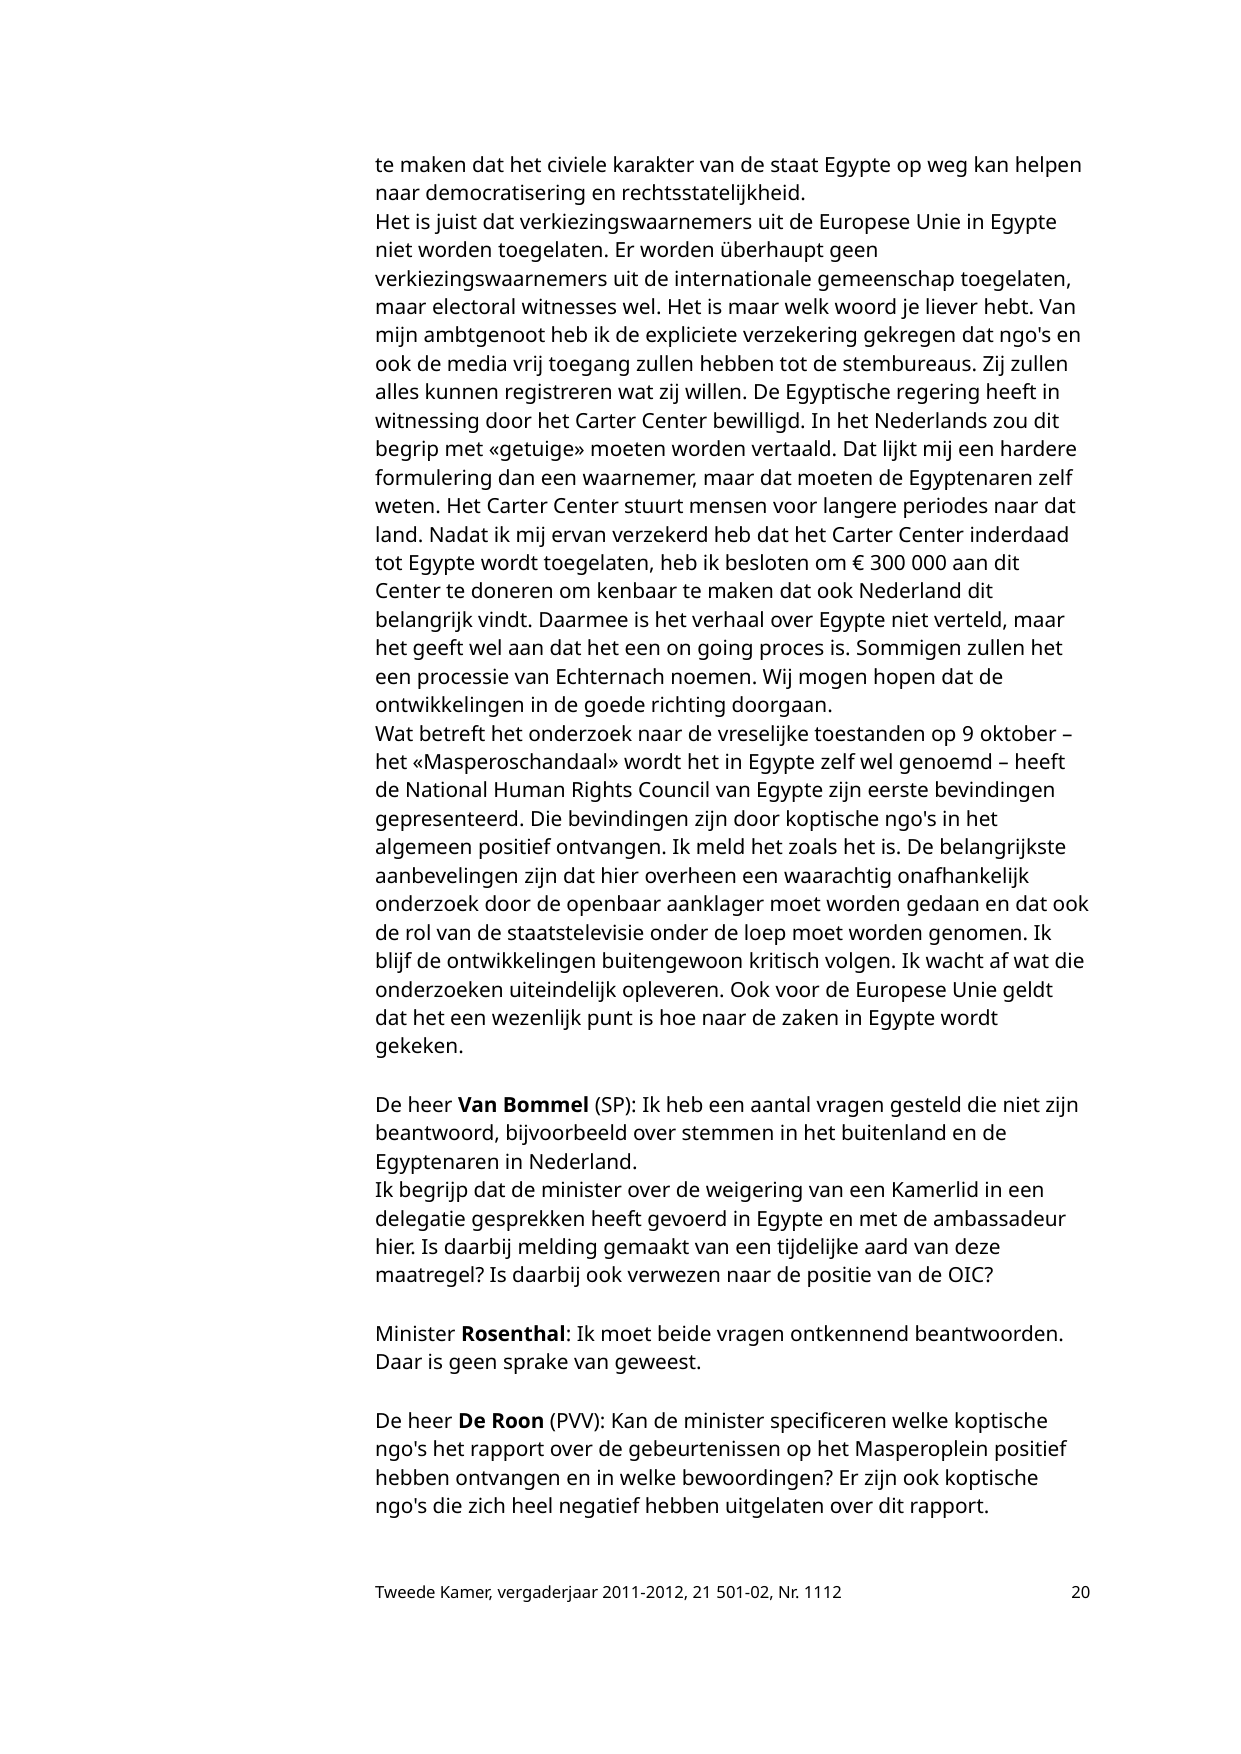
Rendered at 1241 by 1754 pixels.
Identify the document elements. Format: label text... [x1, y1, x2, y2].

text Minister Rosenthal: Ik moet beide vragen ontkennend beantwoorden. Daar is geen sprake van geweest. [375, 1319, 1090, 1376]
text Ik begrijp dat de minister over de weigering van een Kamerlid in een delegatie gesprekken heeft gevoerd in Egypte en met de ambassadeur hier. Is daarbij melding gemaakt van een tijdelijke aard van deze maatregel? Is daarbij ook verwezen naar de positie van de OIC? [375, 1175, 1090, 1289]
text De heer De Roon (PVV): Kan de minister specificeren welke koptische ngo's het rapport over de gebeurtenissen op het Masperoplein positief hebben ontvangen en in welke bewoordingen? Er zijn ook koptische ngo's die zich heel negatief hebben uitgelaten over dit rapport. [375, 1406, 1090, 1520]
text Wat betreft het onderzoek naar de vreselijke toestanden op 9 oktober – het «Masperoschandaal» wordt het in Egypte zelf wel genoemd – heeft de National Human Rights Council van Egypte zijn eerste bevindingen gepresenteerd. Die bevindingen zijn door koptische ngo's in het algemeen positief ontvangen. Ik meld het zoals het is. De belangrijkste aanbevelingen zijn dat hier overheen een waarachtig onafhankelijk onderzoek door de openbaar aanklager moet worden gedaan en dat ook de rol van de staatstelevisie onder de loep moet worden genomen. Ik blijf de ontwikkelingen buitengewoon kritisch volgen. Ik wacht af wat die onderzoeken uiteindelijk opleveren. Ook voor de Europese Unie geldt dat het een wezenlijk punt is hoe naar de zaken in Egypte wordt gekeken. [375, 719, 1090, 1060]
text te maken dat het civiele karakter van de staat Egypte op weg kan helpen naar democratisering en rechtsstatelijkheid. [375, 150, 1090, 207]
text De heer Van Bommel (SP): Ik heb een aantal vragen gesteld die niet zijn beantwoord, bijvoorbeeld over stemmen in het buitenland en de Egyptenaren in Nederland. [375, 1090, 1090, 1175]
text Het is juist dat verkiezingswaarnemers uit de Europese Unie in Egypte niet worden toegelaten. Er worden überhaupt geen verkiezingswaarnemers uit de internationale gemeenschap toegelaten, maar electoral witnesses wel. Het is maar welk woord je liever hebt. Van mijn ambtgenoot heb ik de expliciete verzekering gekregen dat ngo's en ook de media vrij toegang zullen hebben tot de stembureaus. Zij zullen alles kunnen registreren wat zij willen. De Egyptische regering heeft in witnessing door het Carter Center bewilligd. In het Nederlands zou dit begrip met «getuige» moeten worden vertaald. Dat lijkt mij een hardere formulering dan een waarnemer, maar dat moeten de Egyptenaren zelf weten. Het Carter Center stuurt mensen voor langere periodes naar dat land. Nadat ik mij ervan verzekerd heb dat het Carter Center inderdaad tot Egypte wordt toegelaten, heb ik besloten om € 300 000 aan dit Center te doneren om kenbaar te maken dat ook Nederland dit belangrijk vindt. Daarmee is het verhaal over Egypte niet verteld, maar het geeft wel aan dat het een on going proces is. Sommigen zullen het een processie van Echternach noemen. Wij mogen hopen dat de ontwikkelingen in de goede richting doorgaan. [375, 207, 1090, 719]
